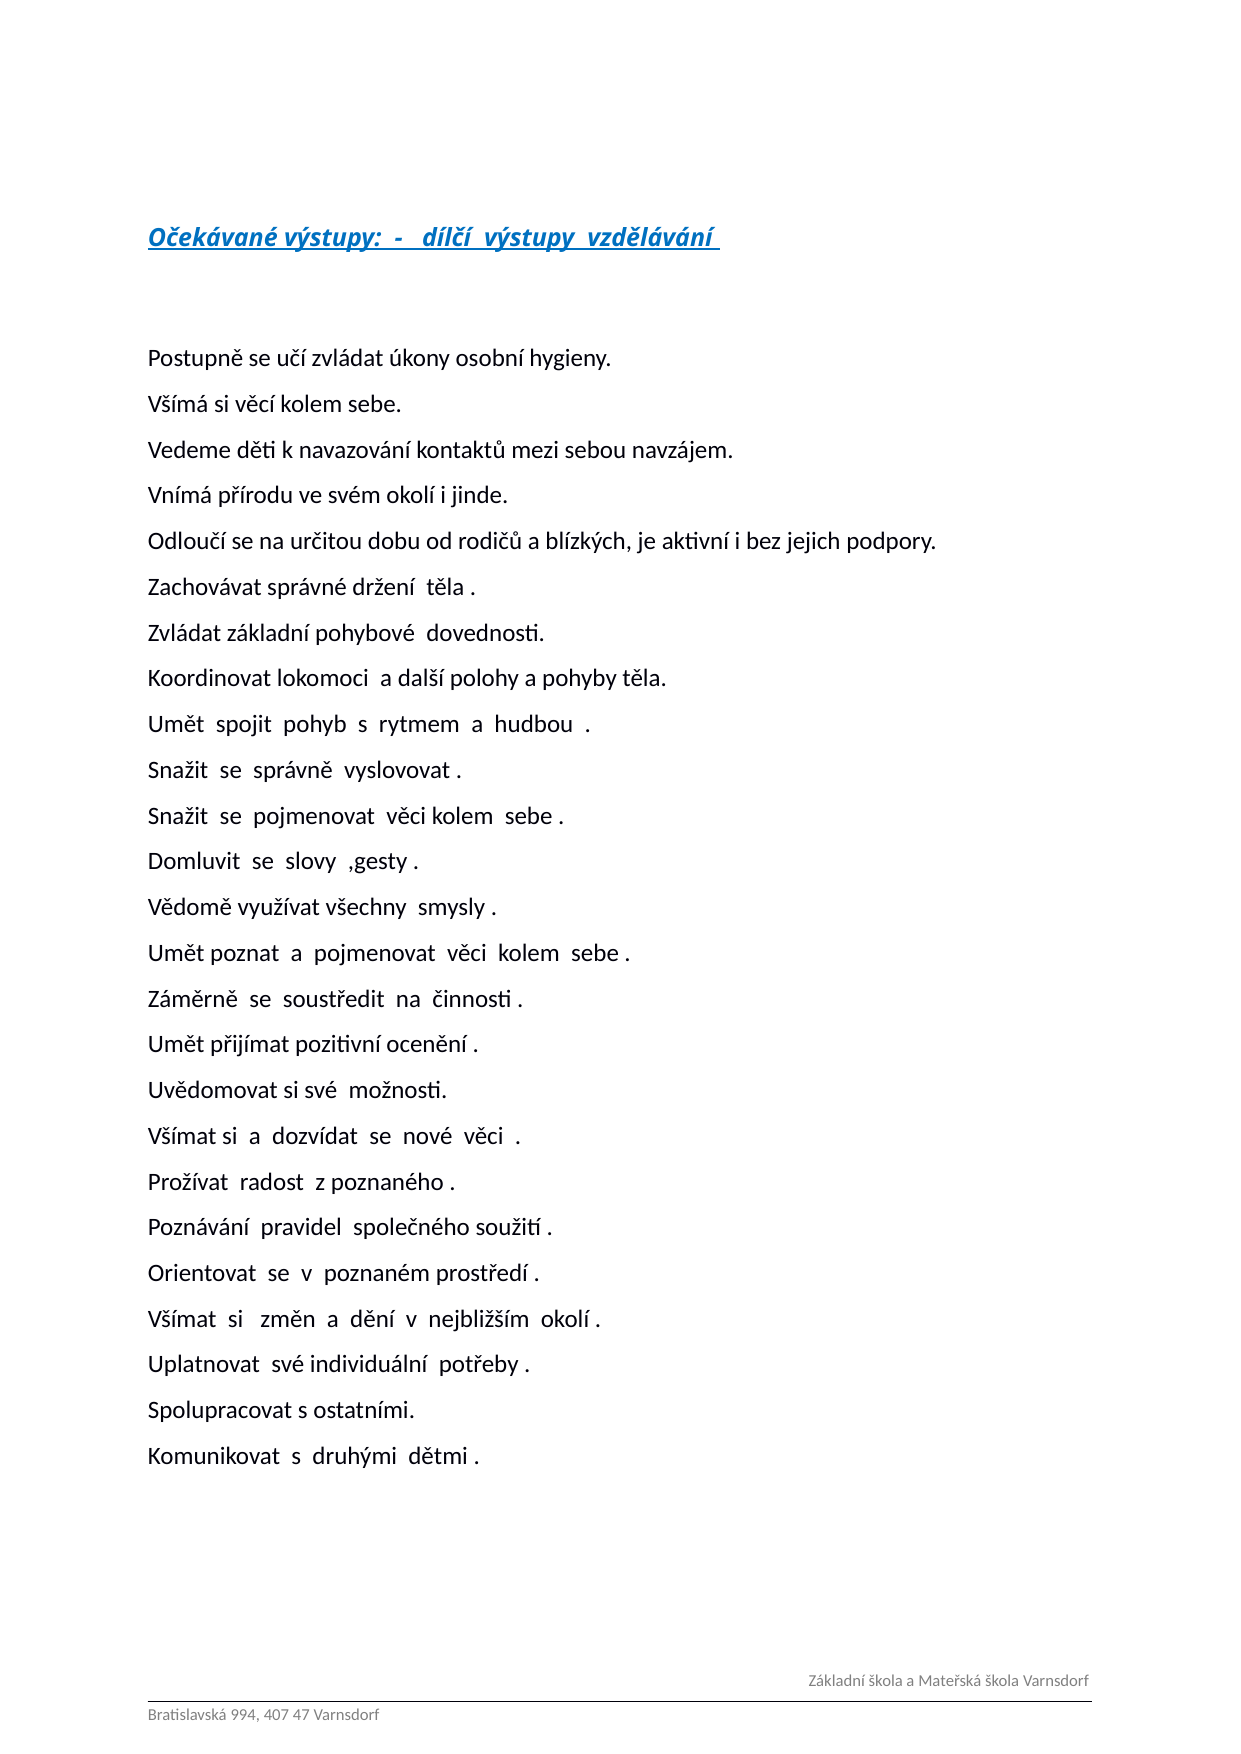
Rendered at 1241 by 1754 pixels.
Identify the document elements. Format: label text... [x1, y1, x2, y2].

text Snažit se pojmenovat věci kolem sebe . [148, 800, 1092, 830]
text Umět spojit pohyb s rytmem a hudbou . [148, 708, 1092, 739]
text Poznávání pravidel společného soužití . [148, 1211, 1092, 1242]
text Umět poznat a pojmenovat věci kolem sebe . [148, 937, 1092, 967]
text Zvládat základní pohybové dovednosti. [148, 617, 1092, 647]
text Všímá si věcí kolem sebe. [148, 388, 1092, 419]
text Vědomě využívat všechny smysly . [148, 891, 1092, 922]
subtitle Očekávané výstupy: - dílčí výstupy vzdělávání [148, 219, 1092, 254]
text Zachovávat správné držení těla . [148, 571, 1092, 602]
text Snažit se správně vyslovovat . [148, 754, 1092, 784]
text Spolupracovat s ostatními. [148, 1394, 1092, 1425]
text Prožívat radost z poznaného . [148, 1166, 1092, 1196]
text Všímat si a dozvídat se nové věci . [148, 1120, 1092, 1150]
text Všímat si změn a dění v nejbližším okolí . [148, 1303, 1092, 1333]
text Vnímá přírodu ve svém okolí i jinde. [148, 480, 1092, 510]
text Záměrně se soustředit na činnosti . [148, 983, 1092, 1013]
text Uplatnovat své individuální potřeby . [148, 1348, 1092, 1379]
text Umět přijímat pozitivní ocenění . [148, 1028, 1092, 1059]
text Vedeme děti k navazování kontaktů mezi sebou navzájem. [148, 434, 1092, 464]
text Uvědomovat si své možnosti. [148, 1074, 1092, 1105]
text Postupně se učí zvládat úkony osobní hygieny. [148, 342, 1092, 373]
text Domluvit se slovy ,gesty . [148, 846, 1092, 876]
text Odloučí se na určitou dobu od rodičů a blízkých, je aktivní i bez jejich podpory. [148, 525, 1092, 556]
text Orientovat se v poznaném prostředí . [148, 1257, 1092, 1288]
text Koordinovat lokomoci a další polohy a pohyby těla. [148, 663, 1092, 693]
text Komunikovat s druhými dětmi . [148, 1440, 1092, 1471]
